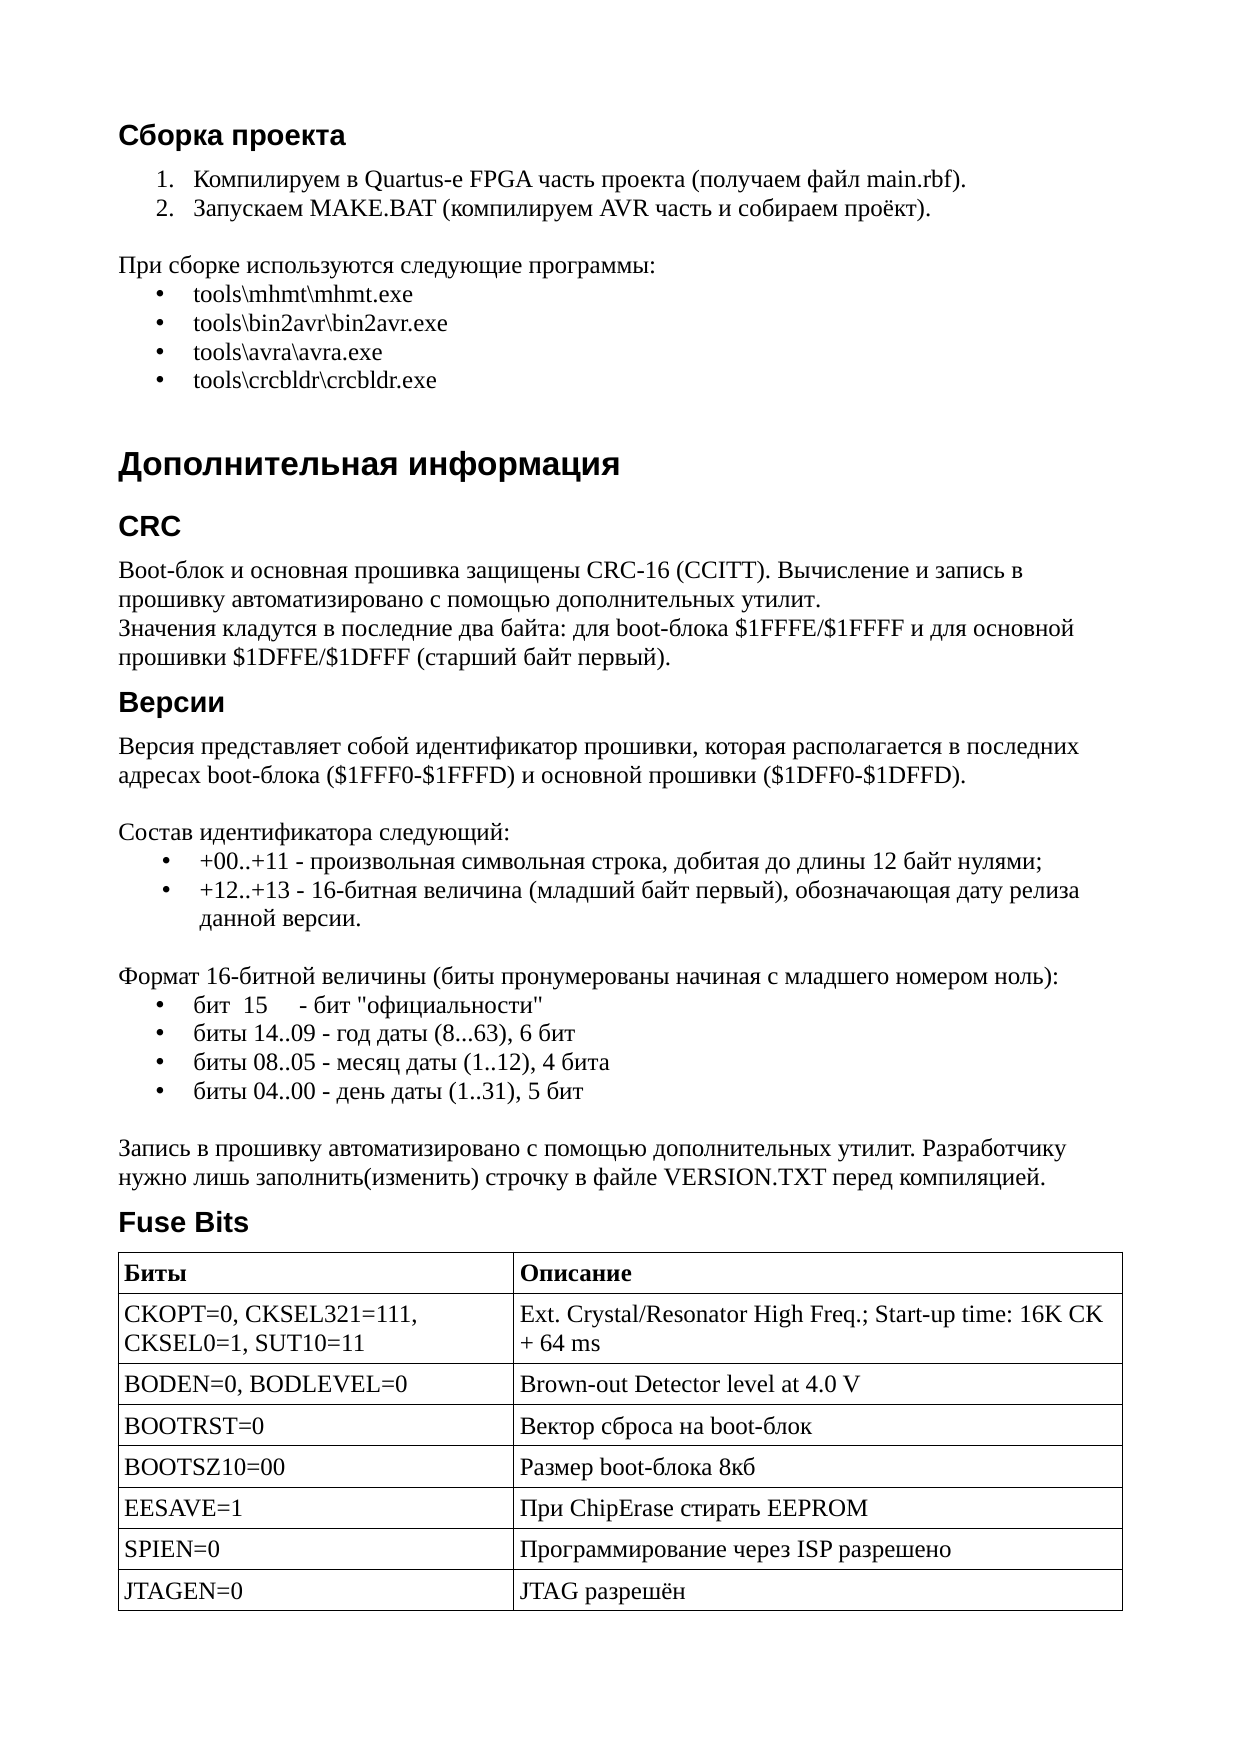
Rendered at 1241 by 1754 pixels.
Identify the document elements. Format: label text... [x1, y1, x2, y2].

list tools\bin2avr\bin2avr.exe [156, 308, 1122, 337]
text Запись в прошивку автоматизировано с помощью дополнительных утилит. Разработчику нужно лишь заполнить(изменить) строчку в файле VERSION.TXT перед компиляцией. [118, 1133, 1122, 1191]
subtitle Дополнительная информация [118, 444, 1122, 482]
subtitle Версии [118, 685, 1122, 718]
table_header Биты [119, 1253, 513, 1293]
table_cell BOOTRST=0 [119, 1405, 513, 1445]
subtitle Fuse Bits [118, 1206, 1122, 1239]
table_cell SPIEN=0 [119, 1529, 513, 1569]
text Boot-блок и основная прошивка защищены CRC-16 (CCITT). Вычисление и запись в прошивку автоматизировано с помощью дополнительных утилит. [118, 555, 1122, 613]
list биты 04..00 - день даты (1..31), 5 бит [156, 1076, 1122, 1105]
table_cell Размер boot-блока 8кб [514, 1446, 1122, 1487]
list биты 08..05 - месяц даты (1..12), 4 бита [156, 1047, 1122, 1076]
table_cell При ChipErase стирать EEPROM [514, 1488, 1122, 1528]
table_cell BODEN=0, BODLEVEL=0 [119, 1364, 513, 1404]
list tools\mhmt\mhmt.exe [156, 279, 1122, 308]
list +00..+11 - произвольная символьная строка, добитая до длины 12 байт нулями; [162, 846, 1122, 875]
table_header Описание [514, 1253, 1122, 1293]
table_cell Ext. Crystal/Resonator High Freq.; Start-up time: 16K CK + 64 ms [514, 1294, 1122, 1363]
table_cell Brown-out Detector level at 4.0 V [514, 1364, 1122, 1404]
list Компилируем в Quartus-е FPGA часть проекта (получаем файл main.rbf). [156, 164, 1122, 193]
table_cell CKOPT=0, CKSEL321=111, CKSEL0=1, SUT10=11 [119, 1294, 513, 1363]
text Значения кладутся в последние два байта: для boot-блока $1FFFE/$1FFFF и для основной прошивки $1DFFE/$1DFFF (старший байт первый). [118, 613, 1122, 670]
table_cell JTAGEN=0 [119, 1570, 513, 1610]
table_cell EESAVE=1 [119, 1488, 513, 1528]
list tools\avra\avra.exe [156, 337, 1122, 365]
table_cell BOOTSZ10=00 [119, 1446, 513, 1487]
text Состав идентификатора следующий: [118, 817, 1122, 846]
text Версия представляет собой идентификатор прошивки, которая располагается в последних адресах boot-блока ($1FFF0-$1FFFD) и основной прошивки ($1DFF0-$1DFFD). [118, 731, 1122, 788]
list +12..+13 - 16-битная величина (младший байт первый), обозначающая дату релиза данной версии. [162, 875, 1122, 932]
list биты 14..09 - год даты (8...63), 6 бит [156, 1018, 1122, 1047]
subtitle Сборка проекта [118, 118, 1122, 152]
list бит 15 - бит "официальности" [156, 990, 1122, 1018]
table_cell JTAG разрешён [514, 1570, 1122, 1610]
list tools\crcbldr\crcbldr.exe [156, 365, 1122, 394]
table_cell Программирование через ISP разрешено [514, 1529, 1122, 1569]
text При сборке используются следующие программы: [118, 250, 1122, 279]
subtitle CRC [118, 509, 1122, 543]
text Формат 16-битной величины (биты пронумерованы начиная с младшего номером ноль): [118, 961, 1122, 990]
list Запускаем MAKE.BAT (компилируем AVR часть и собираем проёкт). [156, 193, 1122, 222]
table_cell Вектор сброса на boot-блок [514, 1405, 1122, 1445]
